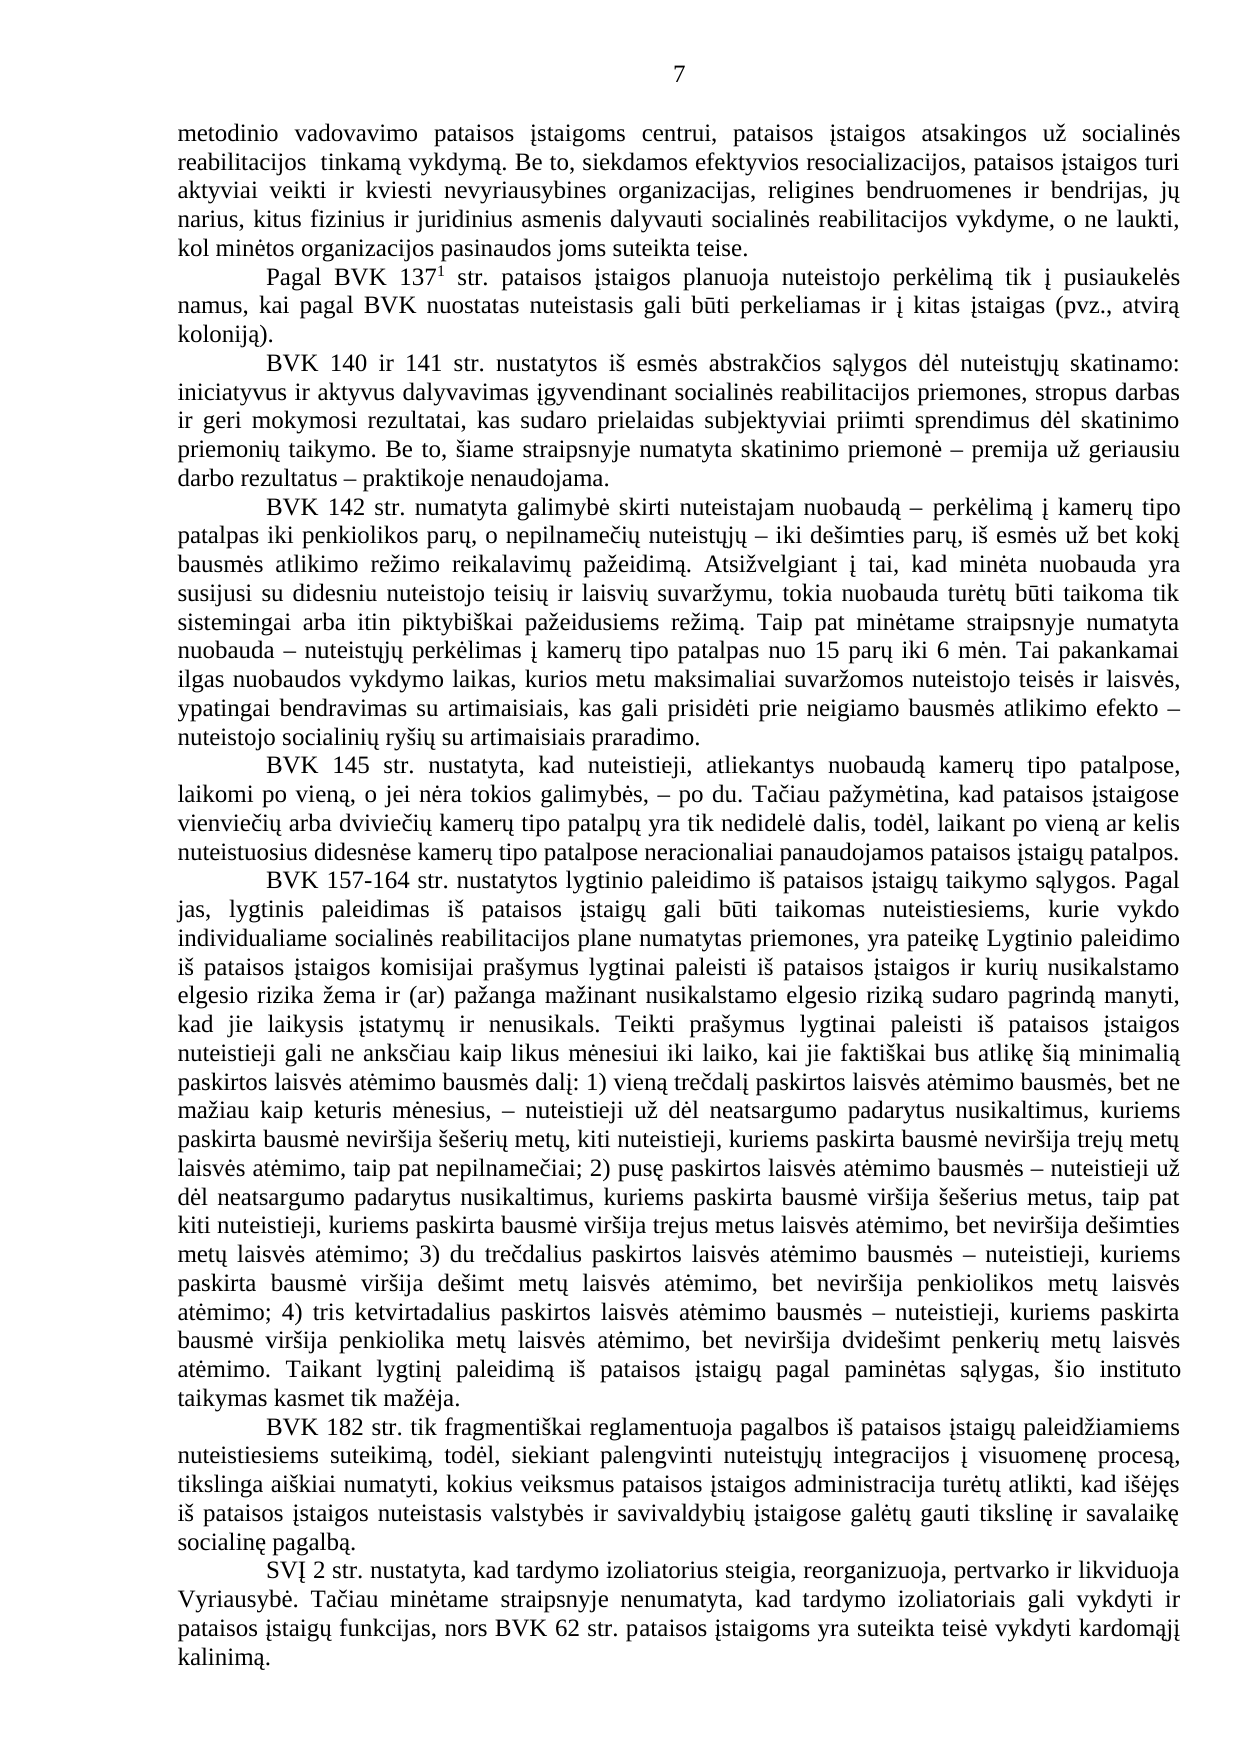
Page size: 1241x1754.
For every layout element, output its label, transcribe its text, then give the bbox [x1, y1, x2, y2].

text BVK 140 ir 141 str. nustatytos iš esmės abstrakčios sąlygos dėl nuteistųjų skatinamo: iniciatyvus ir aktyvus dalyvavimas įgyvendinant socialinės reabilitacijos priemones, stropus darbas ir geri mokymosi rezultatai, kas sudaro prielaidas subjektyviai priimti sprendimus dėl skatinimo priemonių taikymo. Be to, šiame straipsnyje numatyta skatinimo priemonė – premija už geriausiu darbo rezultatus – praktikoje nenaudojama. [177, 348, 1181, 492]
text BVK 157-164 str. nustatytos lygtinio paleidimo iš pataisos įstaigų taikymo sąlygos. Pagal jas, lygtinis paleidimas iš pataisos įstaigų gali būti taikomas nuteistiesiems, kurie vykdo individualiame socialinės reabilitacijos plane numatytas priemones, yra pateikę Lygtinio paleidimo iš pataisos įstaigos komisijai prašymus lygtinai paleisti iš pataisos įstaigos ir kurių nusikalstamo elgesio rizika žema ir (ar) pažanga mažinant nusikalstamo elgesio riziką sudaro pagrindą manyti, kad jie laikysis įstatymų ir nenusikals. Teikti prašymus lygtinai paleisti iš pataisos įstaigos nuteistieji gali ne anksčiau kaip likus mėnesiui iki laiko, kai jie faktiškai bus atlikę šią minimalią paskirtos laisvės atėmimo bausmės dalį: 1) vieną trečdalį paskirtos laisvės atėmimo bausmės, bet ne mažiau kaip keturis mėnesius, – nuteistieji už dėl neatsargumo padarytus nusikaltimus, kuriems paskirta bausmė neviršija šešerių metų, kiti nuteistieji, kuriems paskirta bausmė neviršija trejų metų laisvės atėmimo, taip pat nepilnamečiai; 2) pusę paskirtos laisvės atėmimo bausmės – nuteistieji už dėl neatsargumo padarytus nusikaltimus, kuriems paskirta bausmė viršija šešerius metus, taip pat kiti nuteistieji, kuriems paskirta bausmė viršija trejus metus laisvės atėmimo, bet neviršija dešimties metų laisvės atėmimo; 3) du trečdalius paskirtos laisvės atėmimo bausmės – nuteistieji, kuriems paskirta bausmė viršija dešimt metų laisvės atėmimo, bet neviršija penkiolikos metų laisvės atėmimo; 4) tris ketvirtadalius paskirtos laisvės atėmimo bausmės – nuteistieji, kuriems paskirta bausmė viršija penkiolika metų laisvės atėmimo, bet neviršija dvidešimt penkerių metų laisvės atėmimo. Taikant lygtinį paleidimą iš pataisos įstaigų pagal paminėtas sąlygas, šio instituto taikymas kasmet tik mažėja. [177, 866, 1181, 1412]
text Pagal BVK 1371 str. pataisos įstaigos planuoja nuteistojo perkėlimą tik į pusiaukelės namus, kai pagal BVK nuostatas nuteistasis gali būti perkeliamas ir į kitas įstaigas (pvz., atvirą koloniją). [177, 262, 1181, 348]
text BVK 142 str. numatyta galimybė skirti nuteistajam nuobaudą – perkėlimą į kamerų tipo patalpas iki penkiolikos parų, o nepilnamečių nuteistųjų – iki dešimties parų, iš esmės už bet kokį bausmės atlikimo režimo reikalavimų pažeidimą. Atsižvelgiant į tai, kad minėta nuobauda yra susijusi su didesniu nuteistojo teisių ir laisvių suvaržymu, tokia nuobauda turėtų būti taikoma tik sistemingai arba itin piktybiškai pažeidusiems režimą. Taip pat minėtame straipsnyje numatyta nuobauda – nuteistųjų perkėlimas į kamerų tipo patalpas nuo 15 parų iki 6 mėn. Tai pakankamai ilgas nuobaudos vykdymo laikas, kurios metu maksimaliai suvaržomos nuteistojo teisės ir laisvės, ypatingai bendravimas su artimaisiais, kas gali prisidėti prie neigiamo bausmės atlikimo efekto – nuteistojo socialinių ryšių su artimaisiais praradimo. [177, 492, 1181, 751]
text BVK 145 str. nustatyta, kad nuteistieji, atliekantys nuobaudą kamerų tipo patalpose, laikomi po vieną, o jei nėra tokios galimybės, – po du. Tačiau pažymėtina, kad pataisos įstaigose vienviečių arba dviviečių kamerų tipo patalpų yra tik nedidelė dalis, todėl, laikant po vieną ar kelis nuteistuosius didesnėse kamerų tipo patalpose neracionaliai panaudojamos pataisos įstaigų patalpos. [177, 751, 1181, 866]
text metodinio vadovavimo pataisos įstaigoms centrui, pataisos įstaigos atsakingos už socialinės reabilitacijos tinkamą vykdymą. Be to, siekdamos efektyvios resocializacijos, pataisos įstaigos turi aktyviai veikti ir kviesti nevyriausybines organizacijas, religines bendruomenes ir bendrijas, jų narius, kitus fizinius ir juridinius asmenis dalyvauti socialinės reabilitacijos vykdyme, o ne laukti, kol minėtos organizacijos pasinaudos joms suteikta teise. [177, 118, 1181, 262]
text BVK 182 str. tik fragmentiškai reglamentuoja pagalbos iš pataisos įstaigų paleidžiamiems nuteistiesiems suteikimą, todėl, siekiant palengvinti nuteistųjų integracijos į visuomenę procesą, tikslinga aiškiai numatyti, kokius veiksmus pataisos įstaigos administracija turėtų atlikti, kad išėjęs iš pataisos įstaigos nuteistasis valstybės ir savivaldybių įstaigose galėtų gauti tikslinę ir savalaikę socialinę pagalbą. [177, 1412, 1181, 1556]
text SVĮ 2 str. nustatyta, kad tardymo izoliatorius steigia, reorganizuoja, pertvarko ir likviduoja Vyriausybė. Tačiau minėtame straipsnyje nenumatyta, kad tardymo izoliatoriais gali vykdyti ir pataisos įstaigų funkcijas, nors BVK 62 str. pataisos įstaigoms yra suteikta teisė vykdyti kardomąjį kalinimą. [177, 1556, 1181, 1671]
